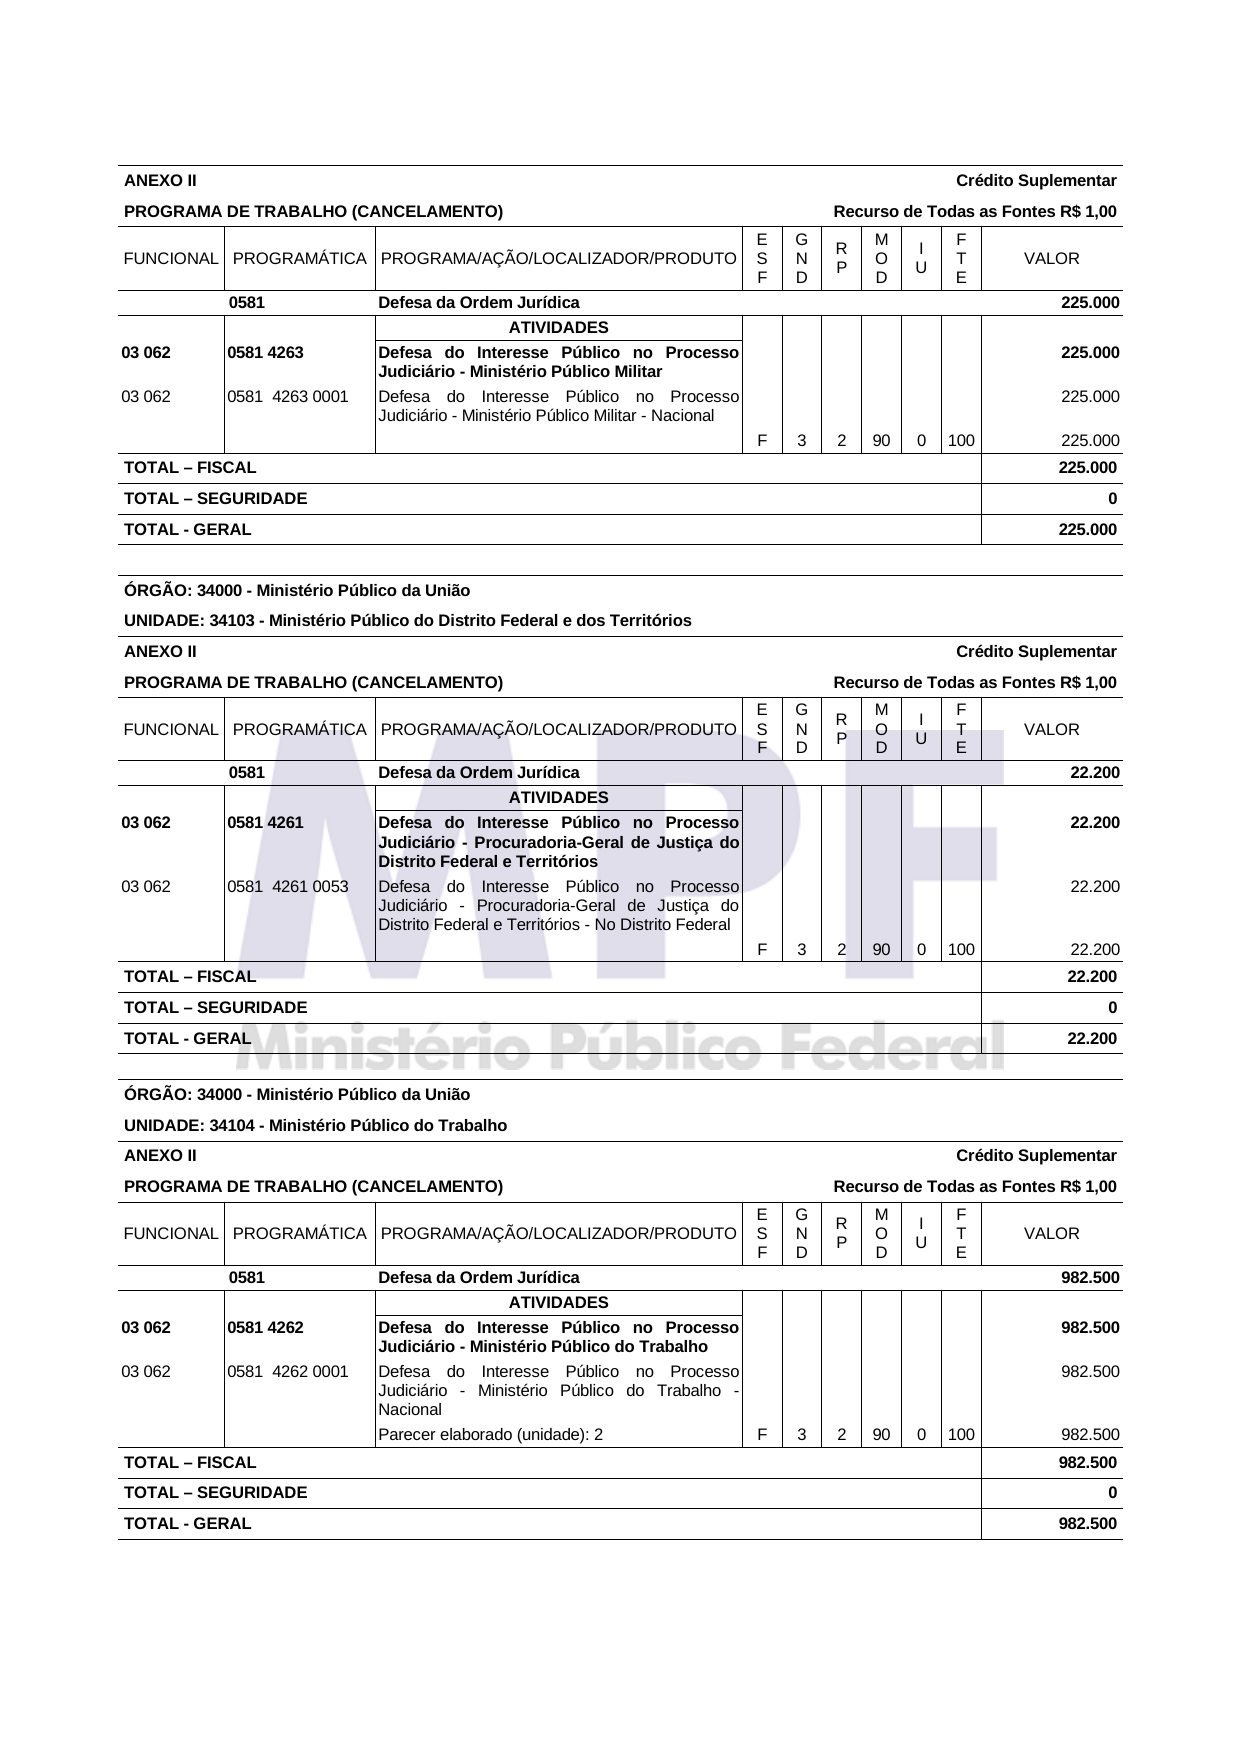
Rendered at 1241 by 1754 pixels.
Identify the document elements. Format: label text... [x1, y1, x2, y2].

table_cell E S F [743, 698, 782, 760]
table_cell Defesa da Ordem Jurídica [375, 1266, 981, 1290]
table_cell VALOR [982, 1203, 1123, 1265]
table_cell [902, 1315, 941, 1359]
table_cell 03 062 [118, 1315, 224, 1359]
table_cell [982, 786, 1123, 810]
table_cell [118, 1291, 224, 1315]
table_cell [118, 545, 981, 575]
table_cell 22.200 [982, 810, 1123, 873]
table_cell [783, 384, 821, 428]
table_cell 0581 4261 0053 [225, 874, 375, 937]
table_cell 22.200 [982, 937, 1123, 961]
table_cell 225.000 [982, 428, 1123, 452]
table_cell 100 [942, 937, 981, 961]
table_cell [742, 1110, 1123, 1141]
table_cell [743, 384, 782, 428]
table_cell Defesa do Interesse Público no Processo Judiciário - Ministério Público do Trabalho [376, 1316, 742, 1359]
table_cell TOTAL – FISCAL [118, 1448, 981, 1477]
table_cell 90 [862, 937, 901, 961]
table_cell PROGRAMÁTICA [225, 698, 375, 760]
table_cell [743, 340, 782, 384]
table_cell [743, 786, 782, 810]
table_cell [862, 786, 901, 810]
table_cell 22.200 [982, 874, 1123, 937]
table_cell [981, 545, 1123, 575]
table_cell 982.500 [982, 1509, 1123, 1539]
table_cell 03 062 [118, 810, 224, 873]
table_cell 0581 [118, 291, 375, 314]
table_cell [862, 1315, 901, 1359]
table_cell R P [822, 698, 861, 760]
table_cell TOTAL – SEGURIDADE [118, 1479, 981, 1508]
table_cell [862, 384, 901, 428]
table_cell [982, 1291, 1123, 1315]
table_cell ANEXO II [118, 1142, 742, 1171]
table_cell ANEXO II [118, 166, 742, 196]
table_cell 100 [942, 1422, 981, 1447]
table_cell [118, 316, 224, 339]
table_cell PROGRAMA DE TRABALHO (CANCELAMENTO) [118, 1171, 742, 1202]
table_cell 982.500 [982, 1359, 1123, 1422]
table_cell 0 [902, 1422, 941, 1447]
table_cell Recurso de Todas as Fontes R$ 1,00 [742, 1171, 1123, 1202]
table_cell FUNCIONAL [118, 227, 224, 289]
table_cell [118, 1422, 224, 1447]
table_cell [225, 937, 375, 961]
table_cell 22.200 [982, 962, 1123, 992]
table_cell [902, 786, 941, 810]
table_cell [225, 1291, 375, 1315]
table_cell UNIDADE: 34104 - Ministério Público do Trabalho [118, 1110, 742, 1141]
table_cell [783, 874, 821, 937]
table_cell F T E [942, 227, 981, 289]
table_cell 0 [982, 484, 1123, 514]
table_cell Crédito Suplementar [742, 1142, 1123, 1171]
table_cell 225.000 [982, 384, 1123, 428]
table_cell Parecer elaborado (unidade): 2 [376, 1422, 742, 1447]
table_cell 0581 4262 0001 [225, 1359, 375, 1422]
table_cell [822, 1291, 861, 1315]
table_cell [822, 1315, 861, 1359]
table_cell 90 [862, 1422, 901, 1447]
table_cell 982.500 [982, 1315, 1123, 1359]
table_cell [942, 1359, 981, 1422]
table_cell 0581 [118, 761, 375, 785]
table_cell TOTAL – SEGURIDADE [118, 484, 981, 514]
table_cell [225, 786, 375, 810]
table_cell F [743, 428, 782, 452]
table_cell Defesa do Interesse Público no Processo Judiciário - Ministério Público Militar - Nacional [376, 384, 742, 428]
table_cell TOTAL - GERAL [118, 515, 981, 544]
table_cell Recurso de Todas as Fontes R$ 1,00 [742, 667, 1123, 697]
table_cell 982.500 [981, 1266, 1123, 1290]
table_cell 0581 4262 [225, 1315, 375, 1359]
table_cell [376, 937, 742, 961]
table_cell [942, 1291, 981, 1315]
table_cell [902, 340, 941, 384]
table_cell Crédito Suplementar [742, 637, 1123, 667]
table_cell M O D [862, 1203, 901, 1265]
table_cell M O D [862, 698, 901, 760]
table_cell 0 [902, 428, 941, 452]
table_cell [225, 428, 375, 452]
table_cell [743, 874, 782, 937]
table_cell [743, 1359, 782, 1422]
table_cell G N D [783, 1203, 821, 1265]
table_cell [783, 1359, 821, 1422]
table_cell 0581 4261 [225, 810, 375, 873]
table_cell ANEXO II [118, 637, 742, 667]
table_cell Defesa da Ordem Jurídica [375, 291, 981, 314]
table_cell [862, 340, 901, 384]
table_cell 22.200 [981, 761, 1123, 785]
table_cell [743, 1291, 782, 1315]
table_cell [942, 340, 981, 384]
table_cell PROGRAMÁTICA [225, 1203, 375, 1265]
table_cell [902, 874, 941, 937]
table_cell [862, 316, 901, 339]
table_cell [376, 428, 742, 452]
table_cell VALOR [982, 698, 1123, 760]
table_cell [862, 810, 901, 873]
table_cell UNIDADE: 34103 - Ministério Público do Distrito Federal e dos Territórios [118, 606, 742, 636]
table_cell [822, 316, 861, 339]
table_cell [783, 1291, 821, 1315]
table_cell 90 [862, 428, 901, 452]
table_cell TOTAL – FISCAL [118, 962, 981, 992]
table_cell G N D [783, 227, 821, 289]
table_cell PROGRAMA/AÇÃO/LOCALIZADOR/PRODUTO [376, 1203, 742, 1265]
table_cell [118, 937, 224, 961]
table_cell 0581 4263 [225, 340, 375, 384]
table_cell I U [902, 698, 941, 760]
table_cell 0 [982, 1479, 1123, 1508]
table_cell Defesa do Interesse Público no Processo Judiciário - Ministério Público Militar [376, 341, 742, 384]
table_cell TOTAL – SEGURIDADE [118, 993, 981, 1023]
table_cell [225, 1422, 375, 1447]
table_cell M O D [862, 227, 901, 289]
table_cell F T E [942, 1203, 981, 1265]
table_cell [742, 606, 1123, 636]
table_cell [942, 786, 981, 810]
table_cell 982.500 [982, 1448, 1123, 1477]
table_cell I U [902, 227, 941, 289]
table_cell [822, 1359, 861, 1422]
table_cell 3 [783, 1422, 821, 1447]
table_cell 0581 4263 0001 [225, 384, 375, 428]
table_cell ÓRGÃO: 34000 - Ministério Público da União [118, 1080, 1123, 1110]
table_cell 0 [982, 993, 1123, 1023]
table_cell Atividades [376, 786, 742, 810]
table_cell [783, 316, 821, 339]
table_cell PROGRAMA DE TRABALHO (CANCELAMENTO) [118, 196, 742, 226]
table_cell Recurso de Todas as Fontes R$ 1,00 [742, 196, 1123, 226]
table_cell [942, 1315, 981, 1359]
table_cell [902, 384, 941, 428]
table_cell [783, 340, 821, 384]
table_cell PROGRAMA/AÇÃO/LOCALIZADOR/PRODUTO [376, 227, 742, 289]
table_cell Defesa do Interesse Público no Processo Judiciário - Procuradoria-Geral de Justiça do Distrito Federal e Territórios [376, 811, 742, 873]
table_cell 225.000 [982, 515, 1123, 544]
table_cell PROGRAMA/AÇÃO/LOCALIZADOR/PRODUTO [376, 698, 742, 760]
table_cell Defesa da Ordem Jurídica [375, 761, 981, 785]
table_cell Defesa do Interesse Público no Processo Judiciário - Procuradoria-Geral de Justiça do Distrito Federal e Territórios - No Distrito Federal [376, 874, 742, 937]
table_cell I U [902, 1203, 941, 1265]
table_cell TOTAL - GERAL [118, 1509, 981, 1539]
table_cell [743, 1315, 782, 1359]
table_cell Atividades [376, 1291, 742, 1315]
table_cell 22.200 [982, 1024, 1123, 1053]
table_cell [783, 1315, 821, 1359]
table_cell 3 [783, 428, 821, 452]
table_cell 2 [822, 428, 861, 452]
table_cell [942, 874, 981, 937]
table_cell VALOR [982, 227, 1123, 289]
table_cell [942, 810, 981, 873]
table_cell [942, 384, 981, 428]
table_cell [822, 874, 861, 937]
table_cell 0 [902, 937, 941, 961]
table_cell [118, 428, 224, 452]
table_cell R P [822, 1203, 861, 1265]
table_cell [118, 1054, 981, 1079]
table_cell 3 [783, 937, 821, 961]
table_cell G N D [783, 698, 821, 760]
table_cell [743, 810, 782, 873]
table_cell E S F [743, 227, 782, 289]
table_cell 225.000 [982, 340, 1123, 384]
table_cell 0581 [118, 1266, 375, 1290]
table_cell ÓRGÃO: 34000 - Ministério Público da União [118, 576, 1123, 606]
table_cell [822, 384, 861, 428]
table_cell [822, 340, 861, 384]
table_cell F [743, 1422, 782, 1447]
table_cell [902, 1291, 941, 1315]
table_cell [862, 1359, 901, 1422]
table_cell [118, 786, 224, 810]
table_cell 2 [822, 937, 861, 961]
table_cell FUNCIONAL [118, 698, 224, 760]
table_cell FUNCIONAL [118, 1203, 224, 1265]
table_cell 2 [822, 1422, 861, 1447]
table_cell Defesa do Interesse Público no Processo Judiciário - Ministério Público do Trabalho - Nacional [376, 1359, 742, 1422]
table_cell 03 062 [118, 384, 224, 428]
table_cell [981, 1054, 1123, 1079]
table_cell PROGRAMÁTICA [225, 227, 375, 289]
table_cell [902, 810, 941, 873]
table_cell TOTAL – FISCAL [118, 454, 981, 483]
table_cell [743, 316, 782, 339]
table_cell [862, 1291, 901, 1315]
table_cell [225, 316, 375, 339]
table_cell [942, 316, 981, 339]
table_cell E S F [743, 1203, 782, 1265]
table_cell 03 062 [118, 340, 224, 384]
table_cell Atividades [376, 316, 742, 339]
table_cell 03 062 [118, 1359, 224, 1422]
table_cell 100 [942, 428, 981, 452]
table_cell 225.000 [981, 291, 1123, 314]
table_cell [783, 810, 821, 873]
table_cell R P [822, 227, 861, 289]
table_cell F T E [942, 698, 981, 760]
table_cell [902, 1359, 941, 1422]
table_cell 03 062 [118, 874, 224, 937]
table_cell TOTAL - GERAL [118, 1024, 981, 1053]
table_cell PROGRAMA DE TRABALHO (CANCELAMENTO) [118, 667, 742, 697]
table_cell F [743, 937, 782, 961]
table_cell [902, 316, 941, 339]
table_cell [982, 316, 1123, 339]
table_cell Crédito Suplementar [742, 166, 1123, 196]
table_cell [783, 786, 821, 810]
table_cell 225.000 [982, 454, 1123, 483]
table_cell [822, 810, 861, 873]
table_cell [862, 874, 901, 937]
table_cell 982.500 [982, 1422, 1123, 1447]
table_cell [822, 786, 861, 810]
